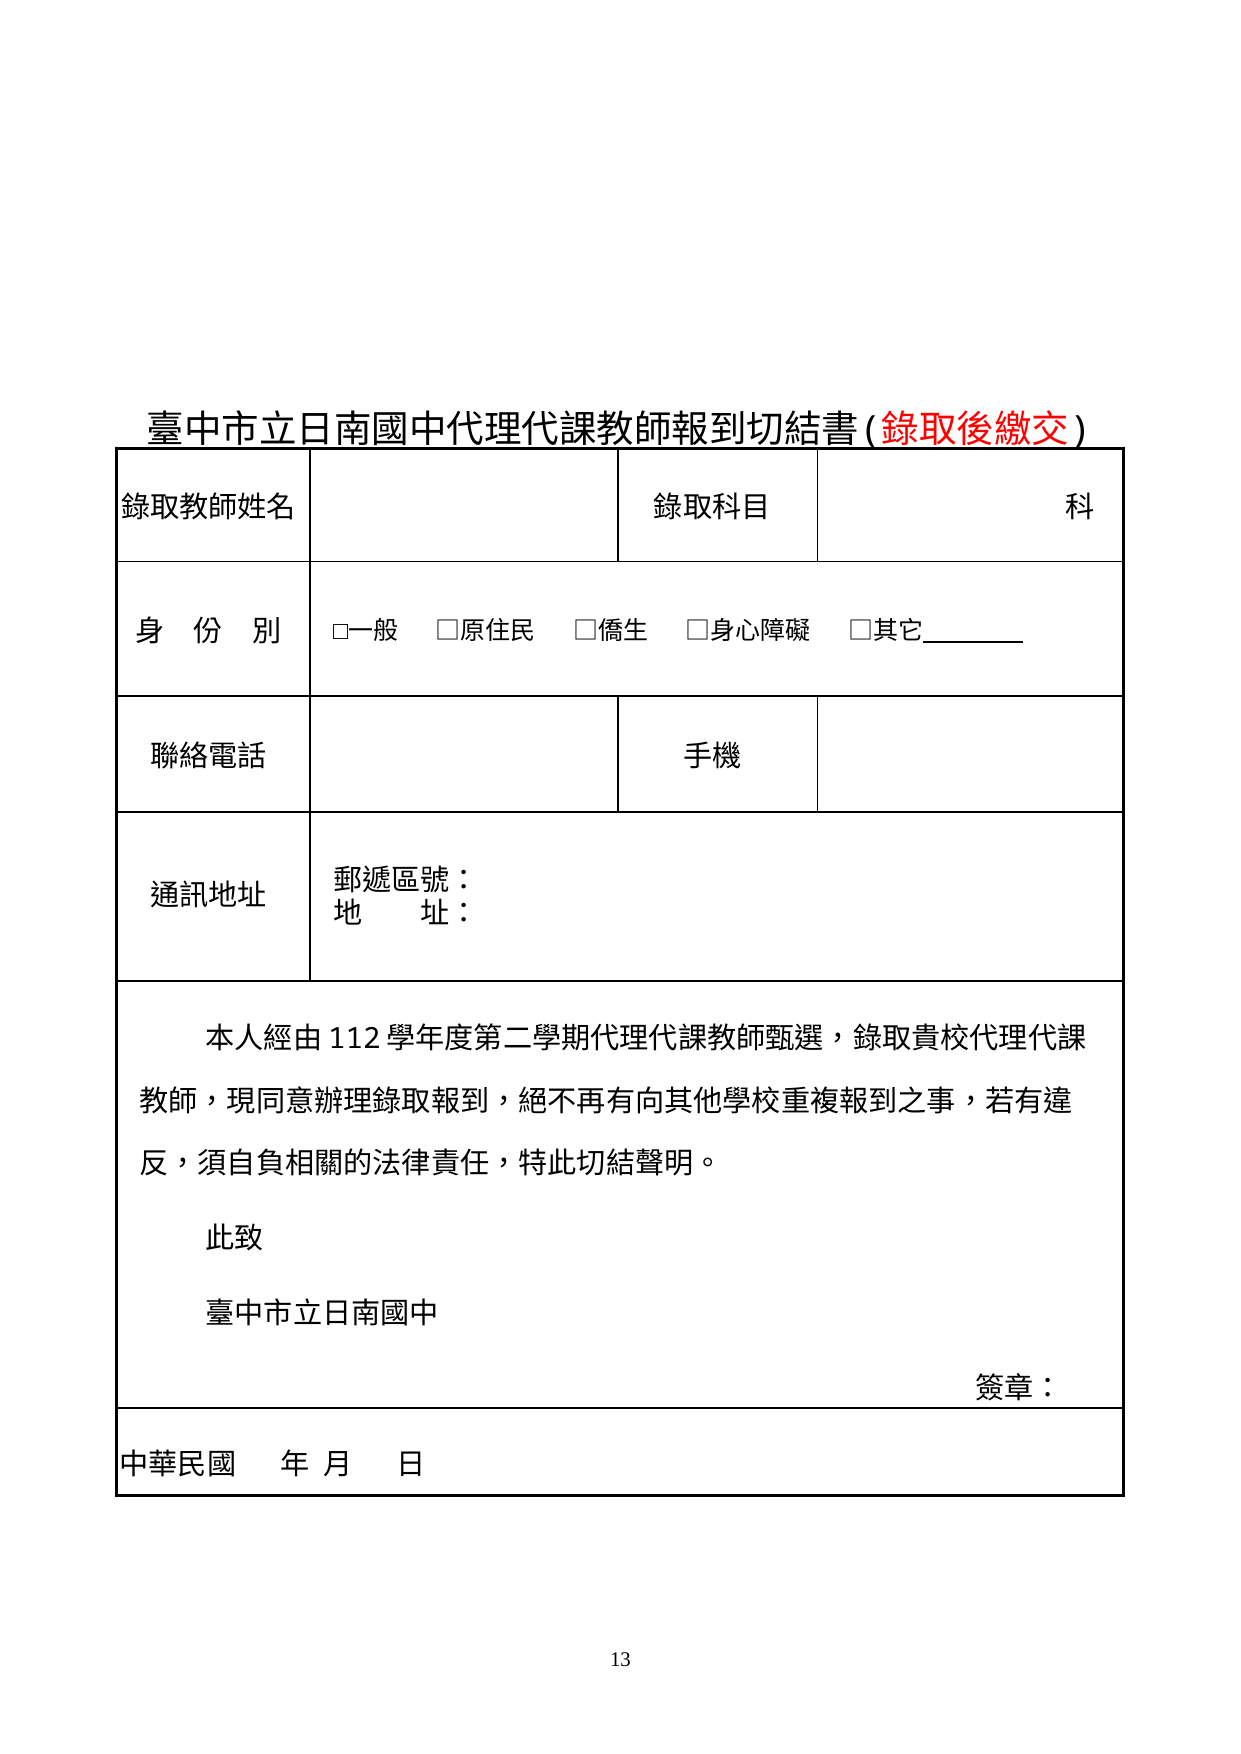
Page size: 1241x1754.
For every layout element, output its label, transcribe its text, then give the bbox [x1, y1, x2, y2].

table_cell [311, 697, 617, 811]
table_cell 通訊地址 [118, 813, 309, 980]
table_header 科 [818, 450, 1122, 561]
table_cell 聯絡電話 [118, 697, 309, 811]
table_cell 郵遞區號： 地 址： [311, 813, 1122, 980]
table_cell □一般 □原住民 □僑生 □身心障礙 □其它 [311, 562, 1122, 695]
table_header 錄取教師姓名 [118, 450, 309, 561]
table_cell 中華民國 年 月 日 [118, 1409, 1122, 1494]
table_cell 身 份 別 [118, 562, 309, 695]
table_header [311, 450, 617, 561]
table_header 錄取科目 [619, 450, 817, 561]
table_cell [818, 697, 1122, 811]
table_cell 手機 [619, 697, 817, 811]
table_cell 本人經由112學年度第二學期代理代課教師甄選，錄取貴校代理代課教師，現同意辦理錄取報到，絕不再有向其他學校重複報到之事，若有違反，須自負相關的法律責任，特此切結聲明。 此致 臺中市立日南國中 簽章： [118, 982, 1122, 1407]
text 臺中市立日南國中代理代課教師報到切結書(錄取後繳交) [118, 384, 1120, 447]
